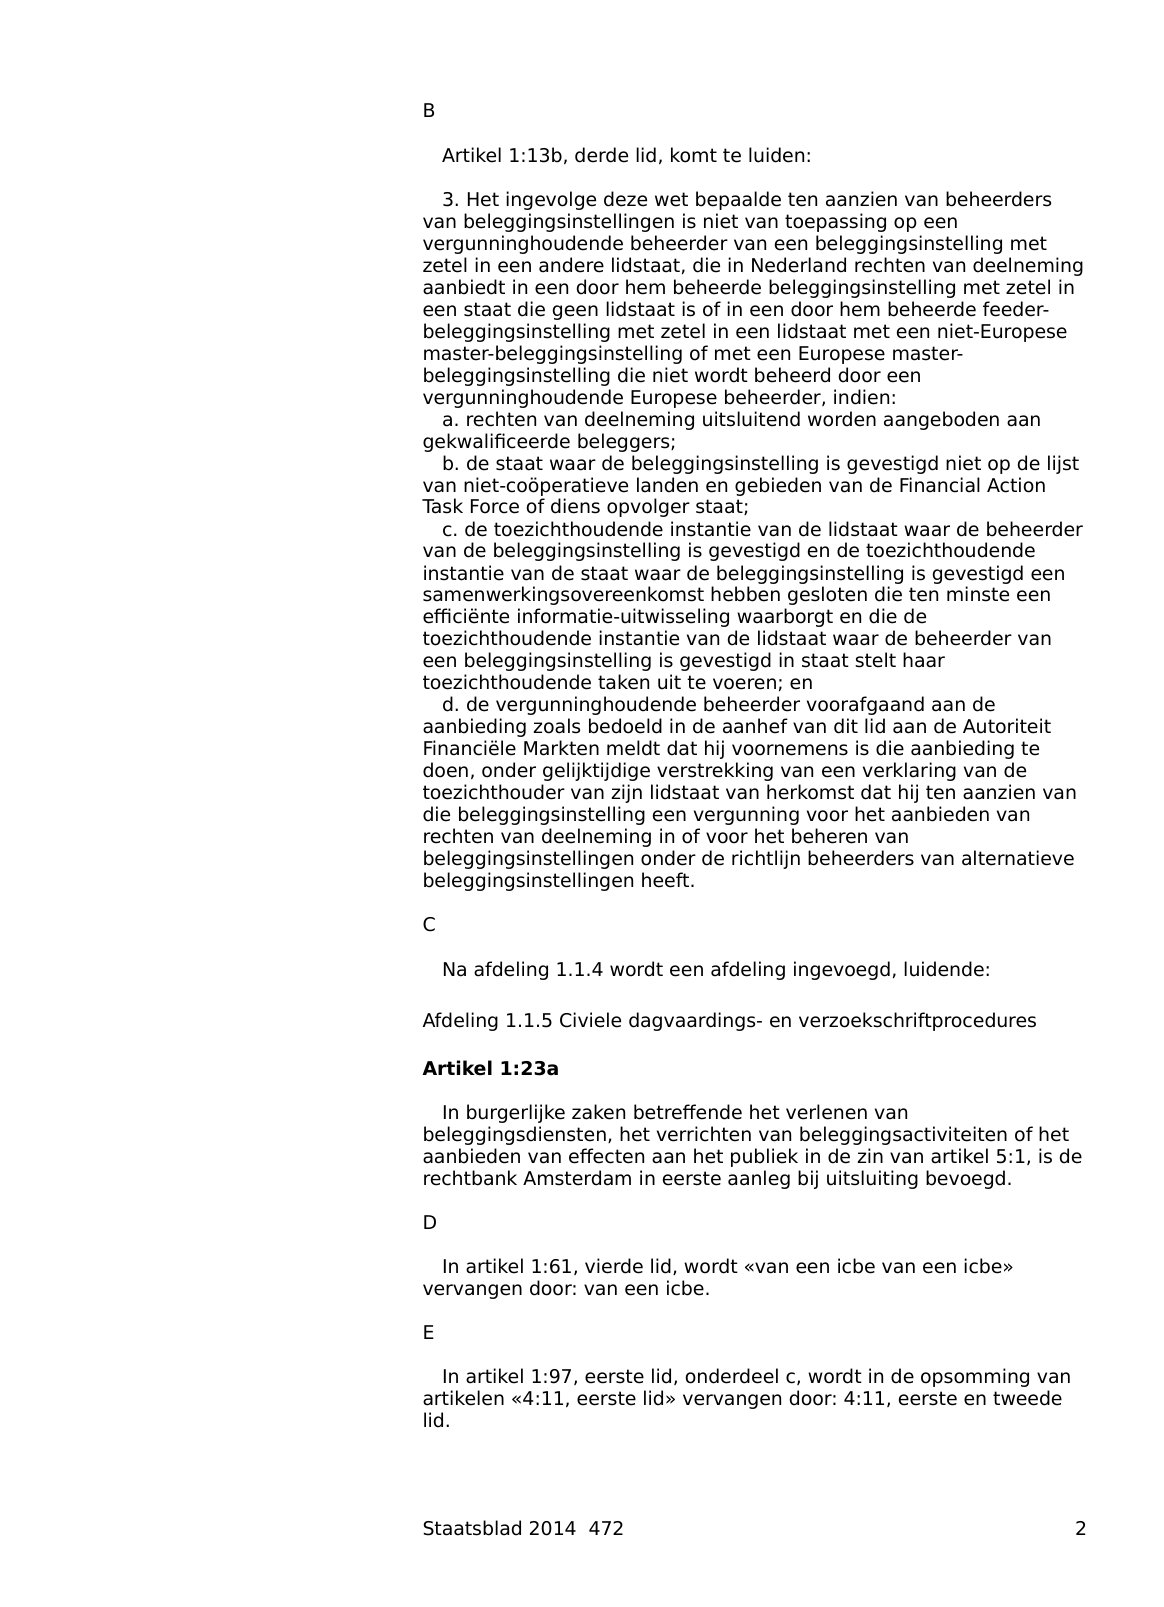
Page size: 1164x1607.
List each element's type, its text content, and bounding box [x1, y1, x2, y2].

subtitle Afdeling 1.1.5 Civiele dagvaardings- en verzoekschriftprocedures [422, 1010, 1087, 1032]
text In artikel 1:61, vierde lid, wordt «van een icbe van een icbe» vervangen door: van een icbe. [422, 1256, 1087, 1300]
subtitle Artikel 1:23a [422, 1057, 1087, 1079]
text C [422, 914, 1087, 936]
text a. rechten van deelneming uitsluitend worden aangeboden aan gekwalificeerde beleggers; [422, 408, 1087, 452]
text b. de staat waar de beleggingsinstelling is gevestigd niet op de lijst van niet-coöperatieve landen en gebieden van de Financial Action Task Force of diens opvolger staat; [422, 452, 1087, 518]
text c. de toezichthoudende instantie van de lidstaat waar de beheerder van de beleggingsinstelling is gevestigd en de toezichthoudende instantie van de staat waar de beleggingsinstelling is gevestigd een samenwerkingsovereenkomst hebben gesloten die ten minste een efficiënte informatie-uitwisseling waarborgt en die de toezichthoudende instantie van de lidstaat waar de beheerder van een beleggingsinstelling is gevestigd in staat stelt haar toezichthoudende taken uit te voeren; en [422, 518, 1087, 694]
text D [422, 1212, 1087, 1234]
text Na afdeling 1.1.4 wordt een afdeling ingevoegd, luidende: [422, 958, 1087, 980]
text 3. Het ingevolge deze wet bepaalde ten aanzien van beheerders van beleggingsinstellingen is niet van toepassing op een vergunninghoudende beheerder van een beleggingsinstelling met zetel in een andere lidstaat, die in Nederland rechten van deelneming aanbiedt in een door hem beheerde beleggingsinstelling met zetel in een staat die geen lidstaat is of in een door hem beheerde feeder-beleggingsinstelling met zetel in een lidstaat met een niet-Europese master-beleggingsinstelling of met een Europese master-beleggingsinstelling die niet wordt beheerd door een vergunninghoudende Europese beheerder, indien: [422, 189, 1087, 408]
text B [422, 100, 1087, 122]
text In burgerlijke zaken betreffende het verlenen van beleggingsdiensten, het verrichten van beleggingsactiviteiten of het aanbieden van effecten aan het publiek in de zin van artikel 5:1, is de rechtbank Amsterdam in eerste aanleg bij uitsluiting bevoegd. [422, 1102, 1087, 1189]
text E [422, 1322, 1087, 1344]
text In artikel 1:97, eerste lid, onderdeel c, wordt in de opsomming van artikelen «4:11, eerste lid» vervangen door: 4:11, eerste en tweede lid. [422, 1366, 1087, 1432]
text d. de vergunninghoudende beheerder voorafgaand aan de aanbieding zoals bedoeld in de aanhef van dit lid aan de Autoriteit Financiële Markten meldt dat hij voornemens is die aanbieding te doen, onder gelijktijdige verstrekking van een verklaring van de toezichthouder van zijn lidstaat van herkomst dat hij ten aanzien van die beleggingsinstelling een vergunning voor het aanbieden van rechten van deelneming in of voor het beheren van beleggingsinstellingen onder de richtlijn beheerders van alternatieve beleggingsinstellingen heeft. [422, 694, 1087, 892]
text Artikel 1:13b, derde lid, komt te luiden: [422, 144, 1087, 167]
